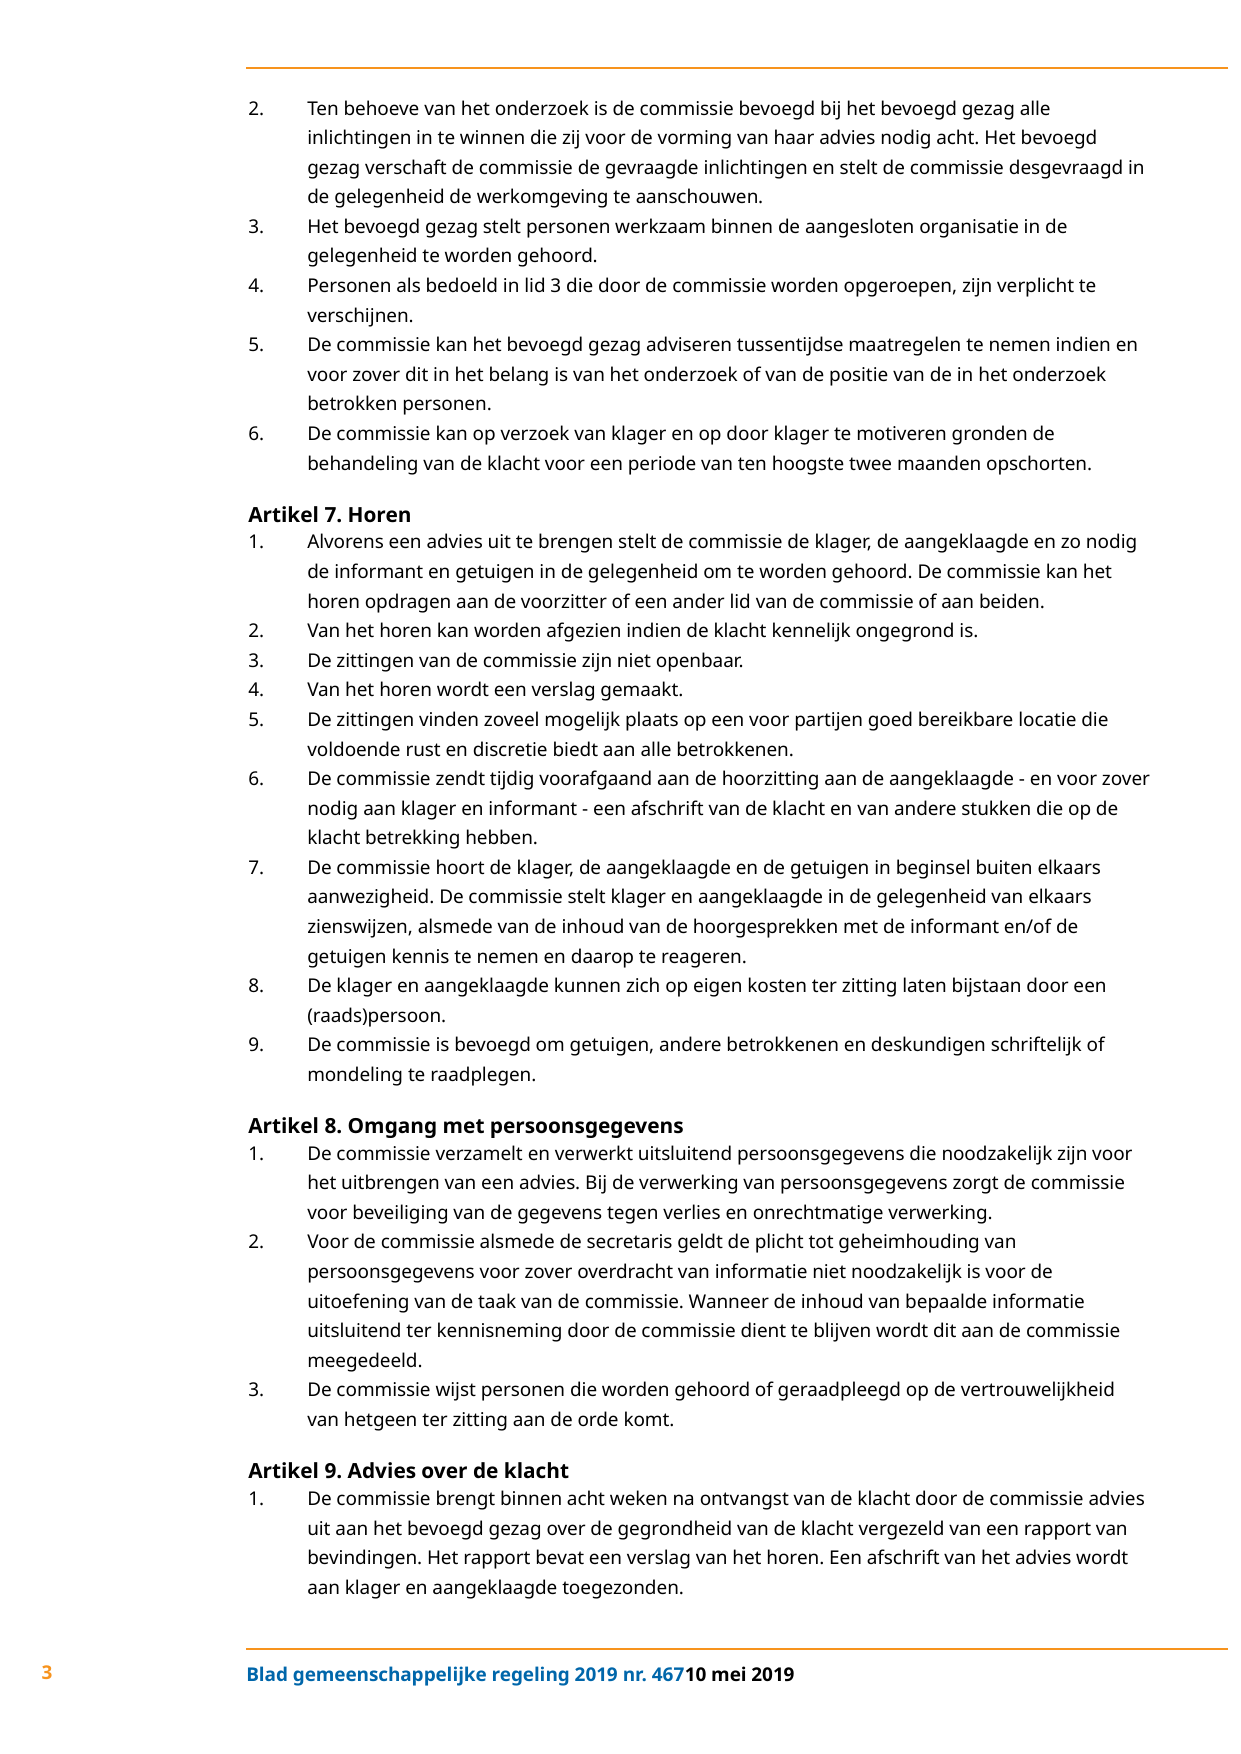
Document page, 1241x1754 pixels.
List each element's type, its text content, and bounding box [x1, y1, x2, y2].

list De commissie is bevoegd om getuigen, andere betrokkenen en deskundigen schriftelijk of mondeling te raadplegen. [248, 1032, 1152, 1087]
list Voor de commissie alsmede de secretaris geldt de plicht tot geheimhouding van persoonsgegevens voor zover overdracht van informatie niet noodzakelijk is voor de uitoefening van de taak van de commissie. Wanneer de inhoud van bepaalde informatie uitsluitend ter kennisneming door de commissie dient te blijven wordt dit aan de commissie meegedeeld. [248, 1229, 1152, 1373]
list Van het horen kan worden afgezien indien de klacht kennelijk ongegrond is. [248, 617, 1152, 643]
list Alvorens een advies uit te brengen stelt de commissie de klager, de aangeklaagde en zo nodig de informant en getuigen in de gelegenheid om te worden gehoord. De commissie kan het horen opdragen aan de voorzitter of een ander lid van de commissie of aan beiden. [248, 529, 1152, 613]
list De zittingen van de commissie zijn niet openbaar. [248, 647, 1152, 673]
list Ten behoeve van het onderzoek is de commissie bevoegd bij het bevoegd gezag alle inlichtingen in te winnen die zij voor de vorming van haar advies nodig acht. Het bevoegd gezag verschaft de commissie de gevraagde inlichtingen en stelt de commissie desgevraagd in de gelegenheid de werkomgeving te aanschouwen. [248, 95, 1152, 209]
list Personen als bedoeld in lid 3 die door de commissie worden opgeroepen, zijn verplicht te verschijnen. [248, 272, 1152, 328]
list De commissie zendt tijdig voorafgaand aan de hoorzitting aan de aangeklaagde - en voor zover nodig aan klager en informant - een afschrift van de klacht en van andere stukken die op de klacht betrekking hebben. [248, 765, 1152, 850]
text Artikel 9. Advies over de klacht [248, 1457, 1152, 1485]
list De commissie wijst personen die worden gehoord of geraadpleegd op de vertrouwelijkheid van hetgeen ter zitting aan de orde komt. [248, 1377, 1152, 1432]
list De commissie brengt binnen acht weken na ontvangst van de klacht door de commissie advies uit aan het bevoegd gezag over de gegrondheid van de klacht vergezeld van een rapport van bevindingen. Het rapport bevat een verslag van het horen. Een afschrift van het advies wordt aan klager en aangeklaagde toegezonden. [248, 1485, 1152, 1599]
list De zittingen vinden zoveel mogelijk plaats op een voor partijen goed bereikbare locatie die voldoende rust en discretie biedt aan alle betrokkenen. [248, 706, 1152, 761]
text Artikel 7. Horen [248, 500, 1152, 529]
list De commissie kan op verzoek van klager en op door klager te motiveren gronden de behandeling van de klacht voor een periode van ten hoogste twee maanden opschorten. [248, 420, 1152, 476]
list De klager en aangeklaagde kunnen zich op eigen kosten ter zitting laten bijstaan door een (raads)persoon. [248, 972, 1152, 1028]
text Artikel 8. Omgang met persoonsgegevens [248, 1112, 1152, 1140]
list De commissie hoort de klager, de aangeklaagde en de getuigen in beginsel buiten elkaars aanwezigheid. De commissie stelt klager en aangeklaagde in de gelegenheid van elkaars zienswijzen, alsmede van de inhoud van de hoorgesprekken met de informant en/of de getuigen kennis te nemen en daarop te reageren. [248, 854, 1152, 968]
list De commissie verzamelt en verwerkt uitsluitend persoonsgegevens die noodzakelijk zijn voor het uitbrengen van een advies. Bij de verwerking van persoonsgegevens zorgt de commissie voor beveiliging van de gegevens tegen verlies en onrechtmatige verwerking. [248, 1140, 1152, 1225]
list Van het horen wordt een verslag gemaakt. [248, 677, 1152, 702]
list De commissie kan het bevoegd gezag adviseren tussentijdse maatregelen te nemen indien en voor zover dit in het belang is van het onderzoek of van de positie van de in het onderzoek betrokken personen. [248, 331, 1152, 416]
picture [41, 47, 231, 172]
list Het bevoegd gezag stelt personen werkzaam binnen de aangesloten organisatie in de gelegenheid te worden gehoord. [248, 213, 1152, 268]
